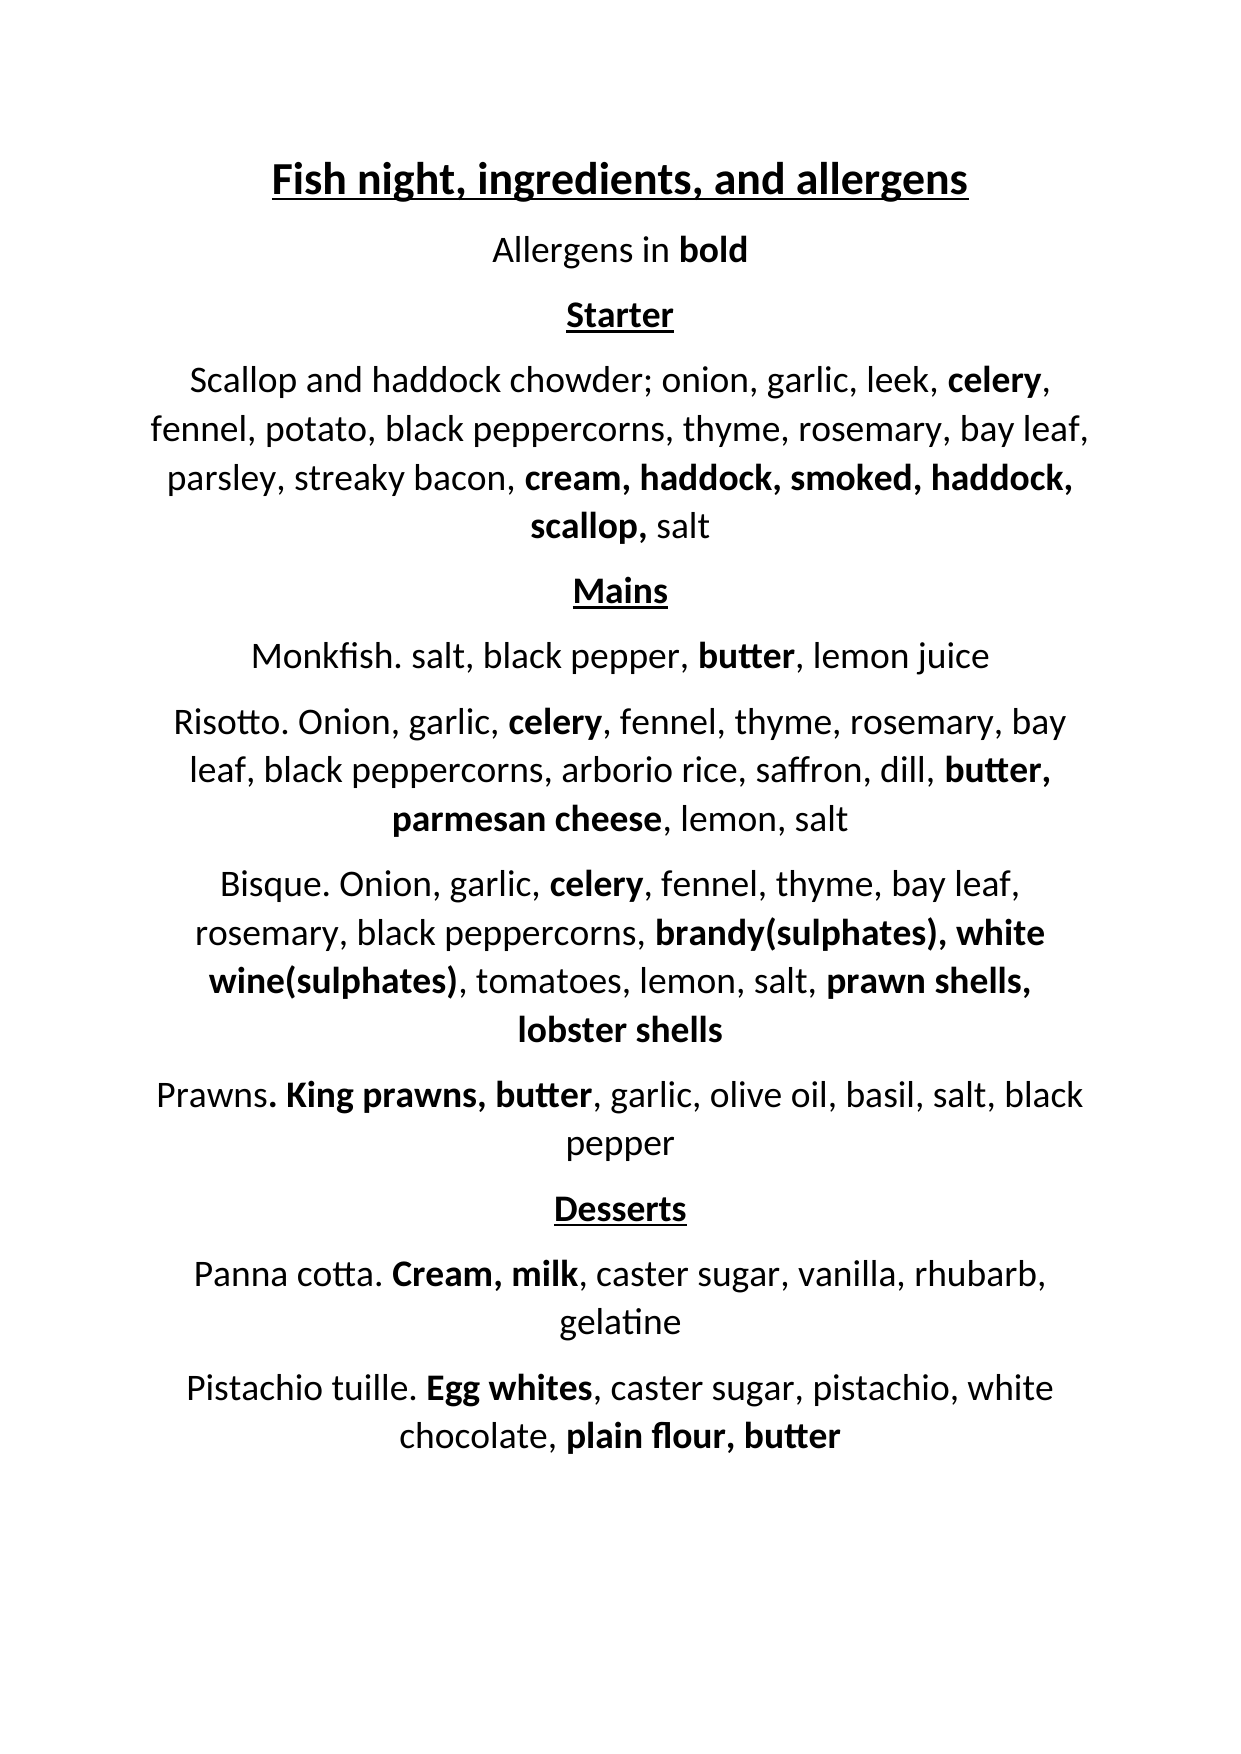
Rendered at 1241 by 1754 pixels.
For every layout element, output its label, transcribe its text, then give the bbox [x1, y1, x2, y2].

text Mains [150, 567, 1090, 613]
text Monkfish. salt, black pepper, butter, lemon juice [150, 632, 1090, 678]
text Pistachio tuille. Egg whites, caster sugar, pistachio, white chocolate, plain flour, butter [150, 1363, 1090, 1458]
text Starter [150, 291, 1090, 337]
text Scallop and haddock chowder; onion, garlic, leek, celery, fennel, potato, black peppercorns, thyme, rosemary, bay leaf, parsley, streaky bacon, cream, haddock, smoked, haddock, scallop, salt [150, 356, 1090, 548]
text Desserts [150, 1184, 1090, 1230]
text Bisque. Onion, garlic, celery, fennel, thyme, bay leaf, rosemary, black peppercorns, brandy(sulphates), white wine(sulphates), tomatoes, lemon, salt, prawn shells, lobster shells [150, 860, 1090, 1051]
text Prawns. King prawns, butter, garlic, olive oil, basil, salt, black pepper [150, 1071, 1090, 1165]
text Panna cotta. Cream, milk, caster sugar, vanilla, rhubarb, gelatine [150, 1250, 1090, 1344]
text Allergens in bold [150, 226, 1090, 272]
text Fish night, ingredients, and allergens [150, 150, 1090, 206]
text Risotto. Onion, garlic, celery, fennel, thyme, rosemary, bay leaf, black peppercorns, arborio rice, saffron, dill, butter, parmesan cheese, lemon, salt [150, 698, 1090, 841]
